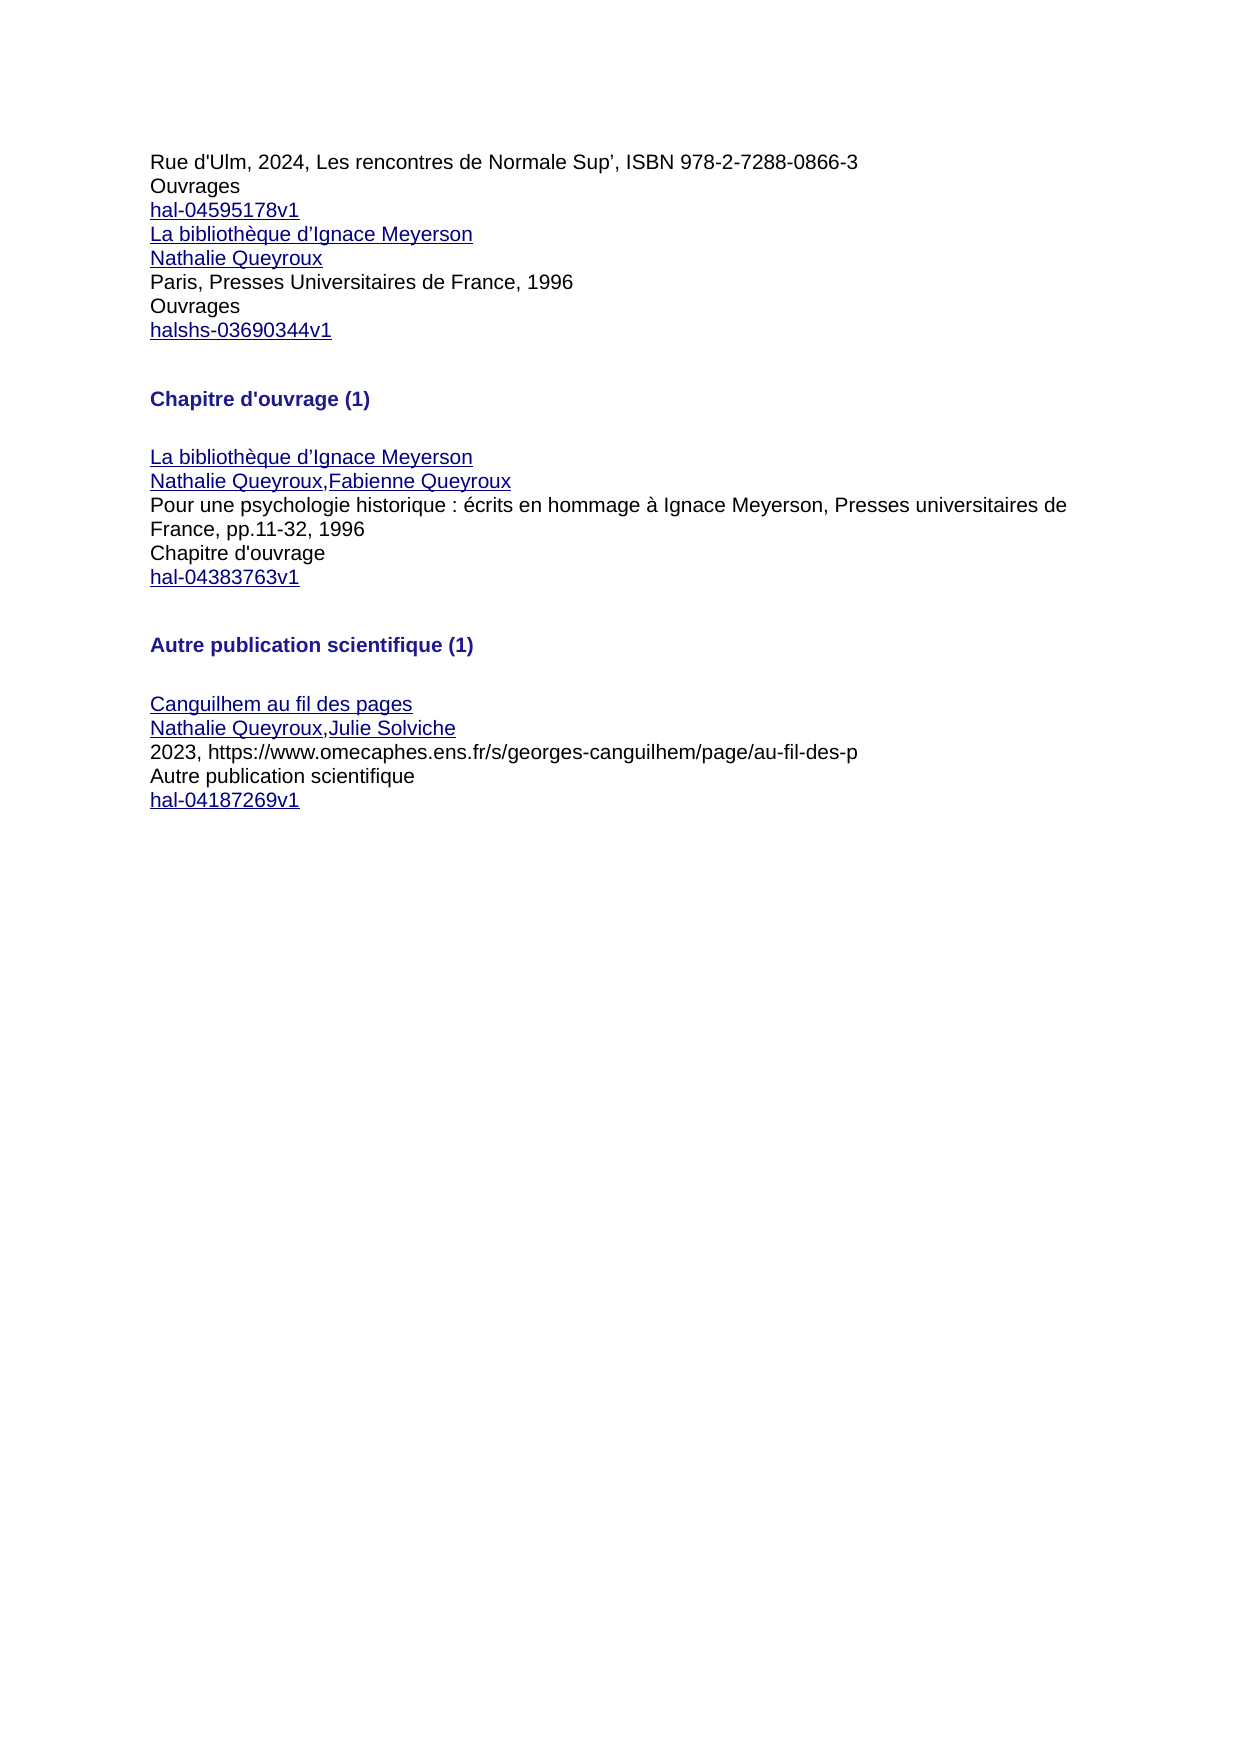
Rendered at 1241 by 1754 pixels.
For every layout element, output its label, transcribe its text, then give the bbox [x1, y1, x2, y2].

subtitle Autre publication scientifique (1) [150, 633, 1090, 657]
table_header La bibliothèque d’Ignace Meyerson Nathalie Queyroux,Fabienne Queyroux Pour une psychologie historique : écrits en hommage à Ignace Meyerson, Presses universitaires de France, pp.11-32, 1996 Chapitre d'ouvrage hal-04383763v1 [150, 445, 1090, 588]
subtitle Chapitre d'ouvrage (1) [150, 386, 1090, 410]
table_cell La bibliothèque d’Ignace Meyerson Nathalie Queyroux Paris, Presses Universitaires de France, 1996 Ouvrages halshs-03690344v1 [150, 222, 1090, 342]
table_header Georges Canguilhem, 80 ans après Le Normal et le Pathologique Pierre F. Daled,Mathias Girel,Nathalie Queyroux Rue d'Ulm, 2024, Les rencontres de Normale Sup’, ISBN 978-2-7288-0866-3 Ouvrages hal-04595178v1 [150, 150, 1090, 222]
table_header Canguilhem au fil des pages Nathalie Queyroux,Julie Solviche 2023, https://www.omecaphes.ens.fr/s/georges-canguilhem/page/au-fil-des-p Autre publication scientifique hal-04187269v1 [150, 692, 1090, 811]
